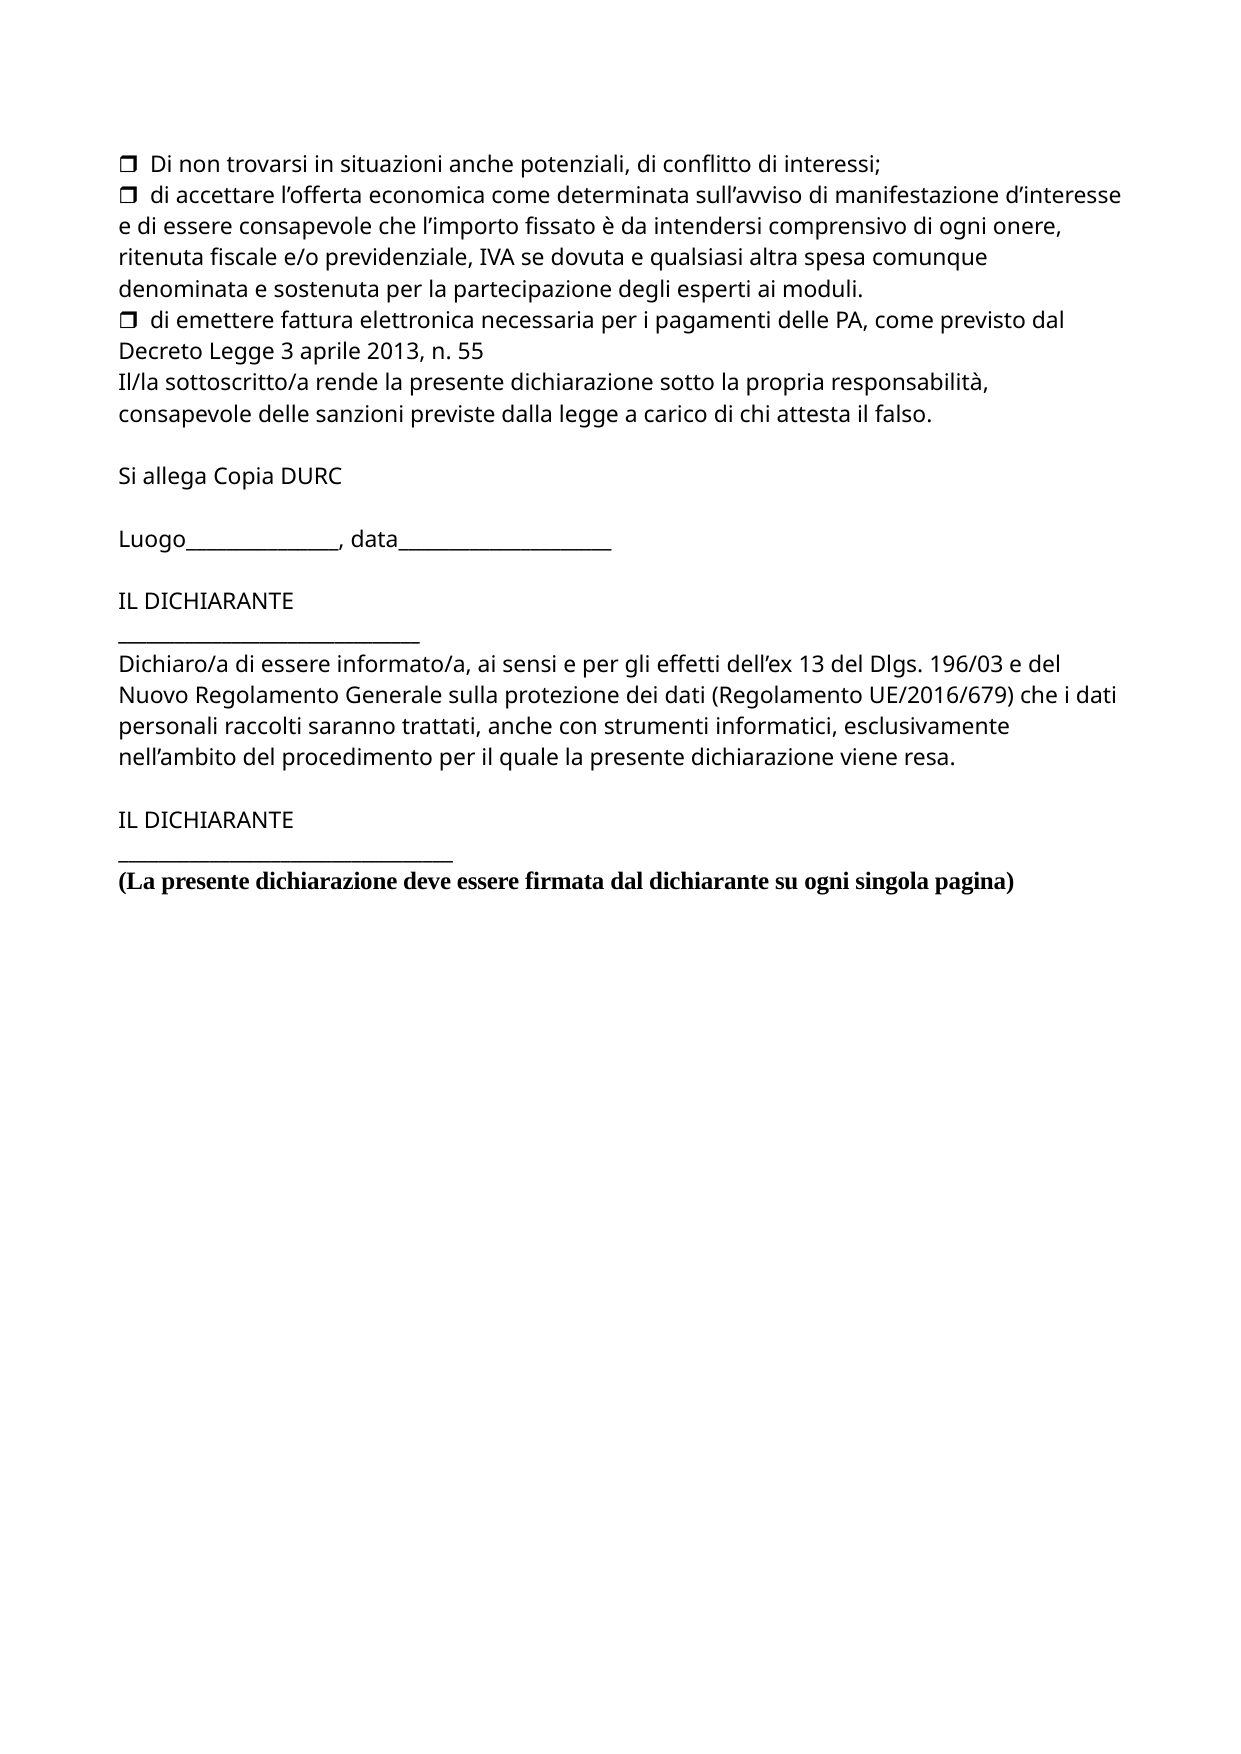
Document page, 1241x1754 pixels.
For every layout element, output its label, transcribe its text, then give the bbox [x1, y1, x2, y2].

text (La presente dichiarazione deve essere firmata dal dichiarante su ogni singola pagina) [118, 866, 1122, 895]
text _________________________________ [118, 835, 1122, 866]
text Di non trovarsi in situazioni anche potenziali, di conflitto di interessi; [118, 148, 1122, 179]
text ________________________________ [118, 616, 1122, 648]
text IL DICHIARANTE [118, 804, 1122, 835]
text di emettere fattura elettronica necessaria per i pagamenti delle PA, come previsto dal Decreto Legge 3 aprile 2013, n. 55 [118, 304, 1122, 366]
text Si allega Copia DURC [118, 460, 1122, 491]
text Luogo_______________, data_____________________ [118, 523, 1122, 554]
text Dichiaro/a di essere informato/a, ai sensi e per gli effetti dell’ex 13 del Dlgs. 196/03 e del Nuovo Regolamento Generale sulla protezione dei dati (Regolamento UE/2016/679) che i dati personali raccolti saranno trattati, anche con strumenti informatici, esclusivamente nell’ambito del procedimento per il quale la presente dichiarazione viene resa. [118, 648, 1122, 773]
text IL DICHIARANTE [118, 585, 1122, 616]
text Il/la sottoscritto/a rende la presente dichiarazione sotto la propria responsabilità, consapevole delle sanzioni previste dalla legge a carico di chi attesta il falso. [118, 366, 1122, 429]
text di accettare l’offerta economica come determinata sull’avviso di manifestazione d’interesse e di essere consapevole che l’importo fissato è da intendersi comprensivo di ogni onere, ritenuta fiscale e/o previdenziale, IVA se dovuta e qualsiasi altra spesa comunque denominata e sostenuta per la partecipazione degli esperti ai moduli. [118, 179, 1122, 304]
